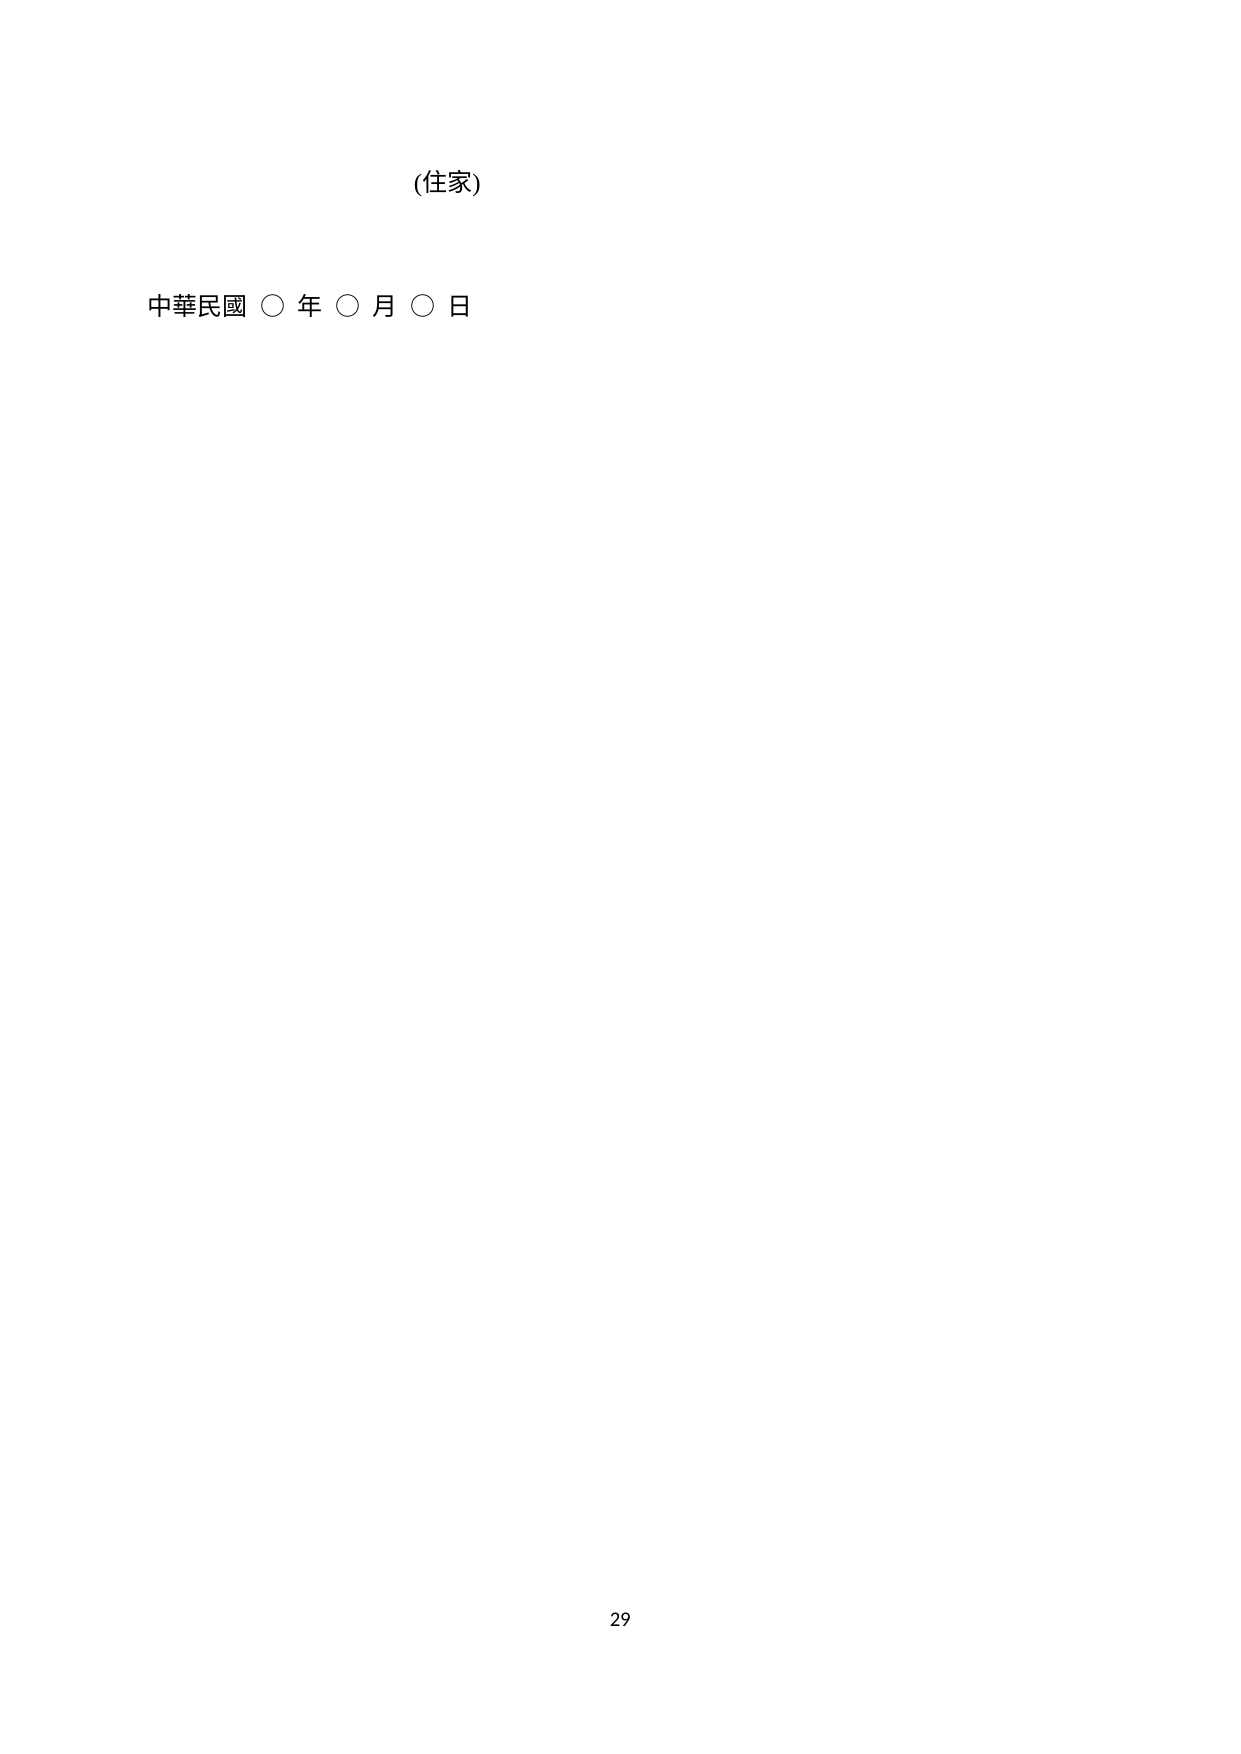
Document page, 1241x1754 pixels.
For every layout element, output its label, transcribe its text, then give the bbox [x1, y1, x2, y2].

table_cell [1031, 158, 1036, 200]
table_cell (住家) [395, 158, 499, 200]
text 中華民國 ○ 年 ○ 月 ○ 日 [148, 262, 1092, 325]
table_cell [499, 158, 1031, 200]
table_cell [248, 158, 395, 200]
